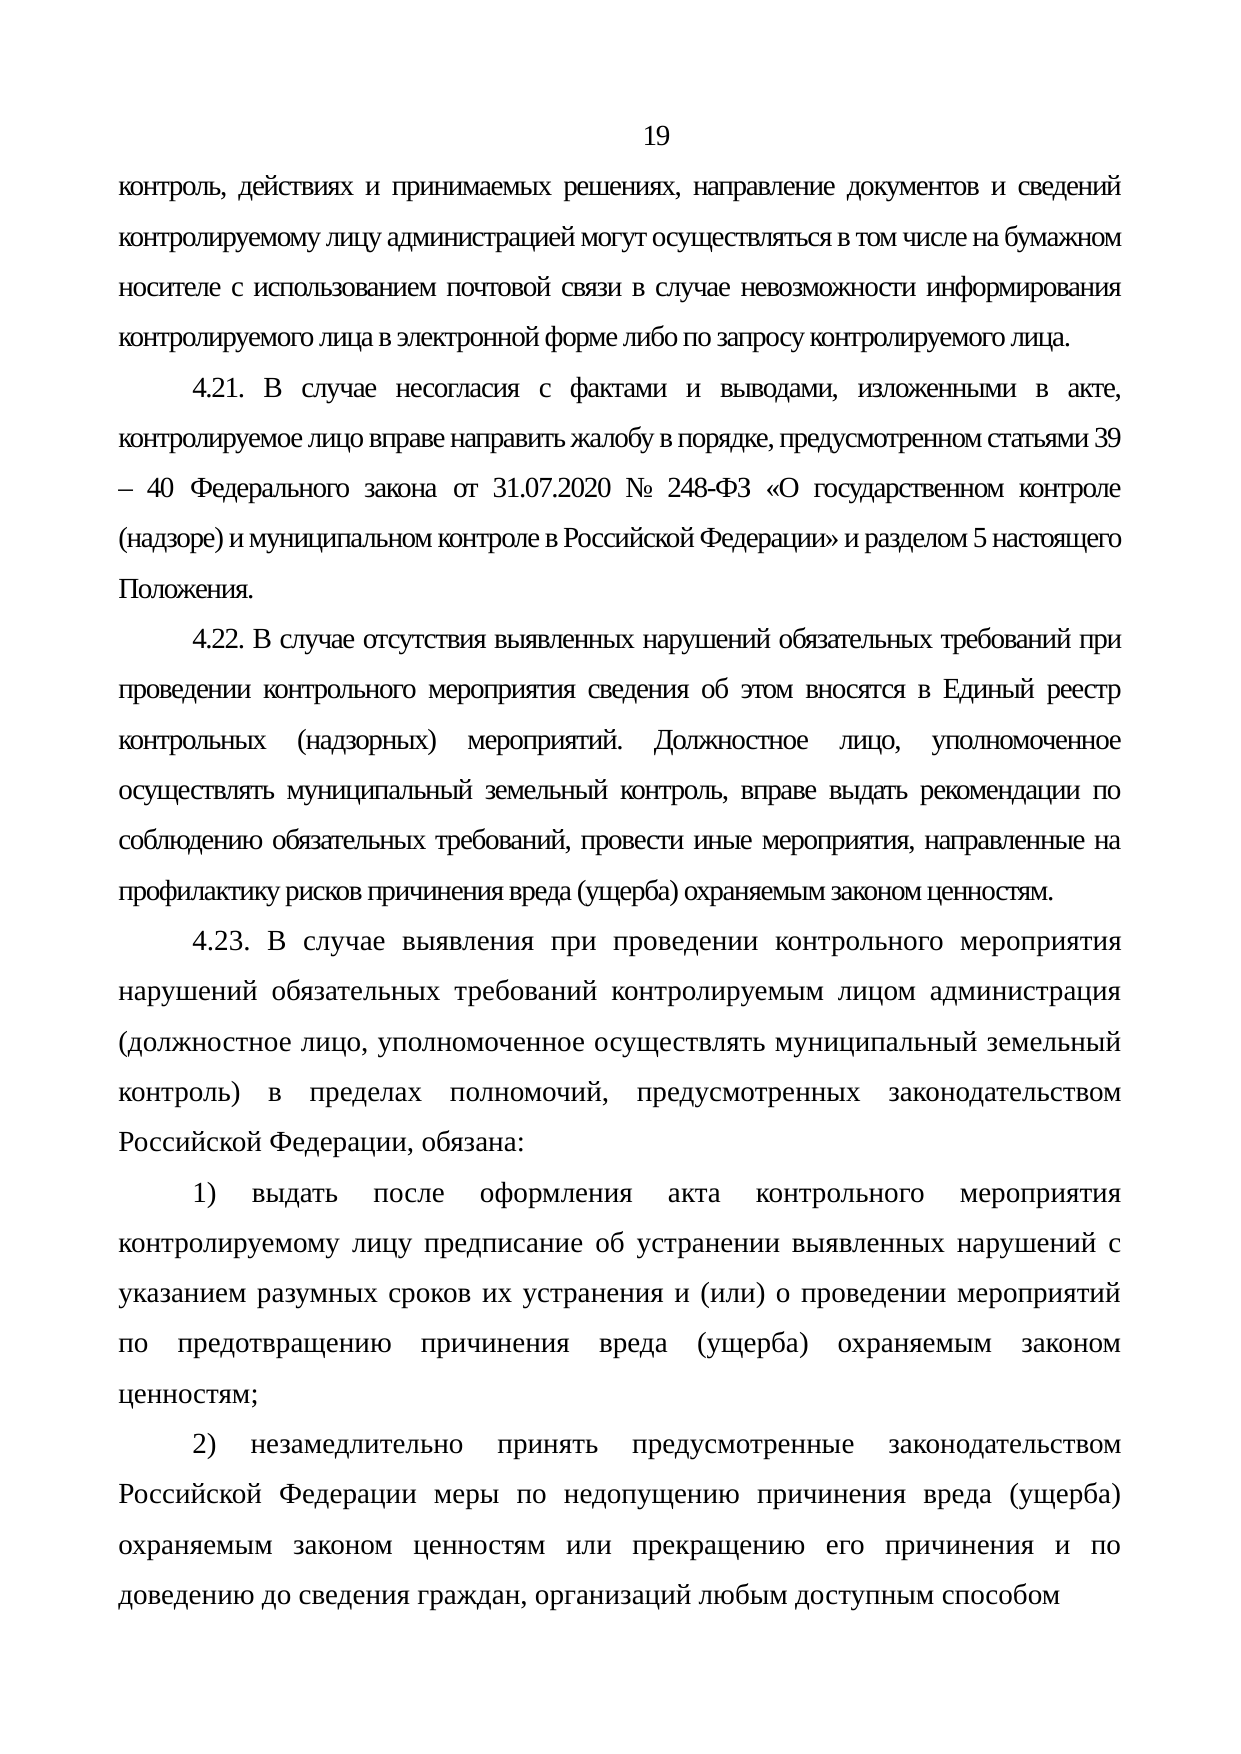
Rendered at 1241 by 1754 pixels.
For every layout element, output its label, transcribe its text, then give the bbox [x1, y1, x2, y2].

text контроль, действиях и принимаемых решениях, направление документов и сведений контролируемому лицу администрацией могут осуществляться в том числе на бумажном носителе с использованием почтовой связи в случае невозможности информирования контролируемого лица в электронной форме либо по запросу контролируемого лица. [118, 168, 1122, 353]
text 4.21. В случае несогласия с фактами и выводами, изложенными в акте, контролируемое лицо вправе направить жалобу в порядке, предусмотренном статьями 39 – 40 Федерального закона от 31.07.2020 № 248-ФЗ «О государственном контроле (надзоре) и муниципальном контроле в Российской Федерации» и разделом 5 настоящего Положения. [118, 370, 1122, 604]
text 1) выдать после оформления акта контрольного мероприятия контролируемому лицу предписание об устранении выявленных нарушений с указанием разумных сроков их устранения и (или) о проведении мероприятий по предотвращению причинения вреда (ущерба) охраняемым законом ценностям; [118, 1175, 1122, 1409]
text 4.23. В случае выявления при проведении контрольного мероприятия нарушений обязательных требований контролируемым лицом администрация (должностное лицо, уполномоченное осуществлять муниципальный земельный контроль) в пределах полномочий, предусмотренных законодательством Российской Федерации, обязана: [118, 923, 1122, 1158]
text 2) незамедлительно принять предусмотренные законодательством Российской Федерации меры по недопущению причинения вреда (ущерба) охраняемым законом ценностям или прекращению его причинения и по доведению до сведения граждан, организаций любым доступным способом [118, 1426, 1122, 1611]
text 19 [118, 118, 1122, 152]
text 4.22. В случае отсутствия выявленных нарушений обязательных требований при проведении контрольного мероприятия сведения об этом вносятся в Единый реестр контрольных (надзорных) мероприятий. Должностное лицо, уполномоченное осуществлять муниципальный земельный контроль, вправе выдать рекомендации по соблюдению обязательных требований, провести иные мероприятия, направленные на профилактику рисков причинения вреда (ущерба) охраняемым законом ценностям. [118, 621, 1122, 906]
